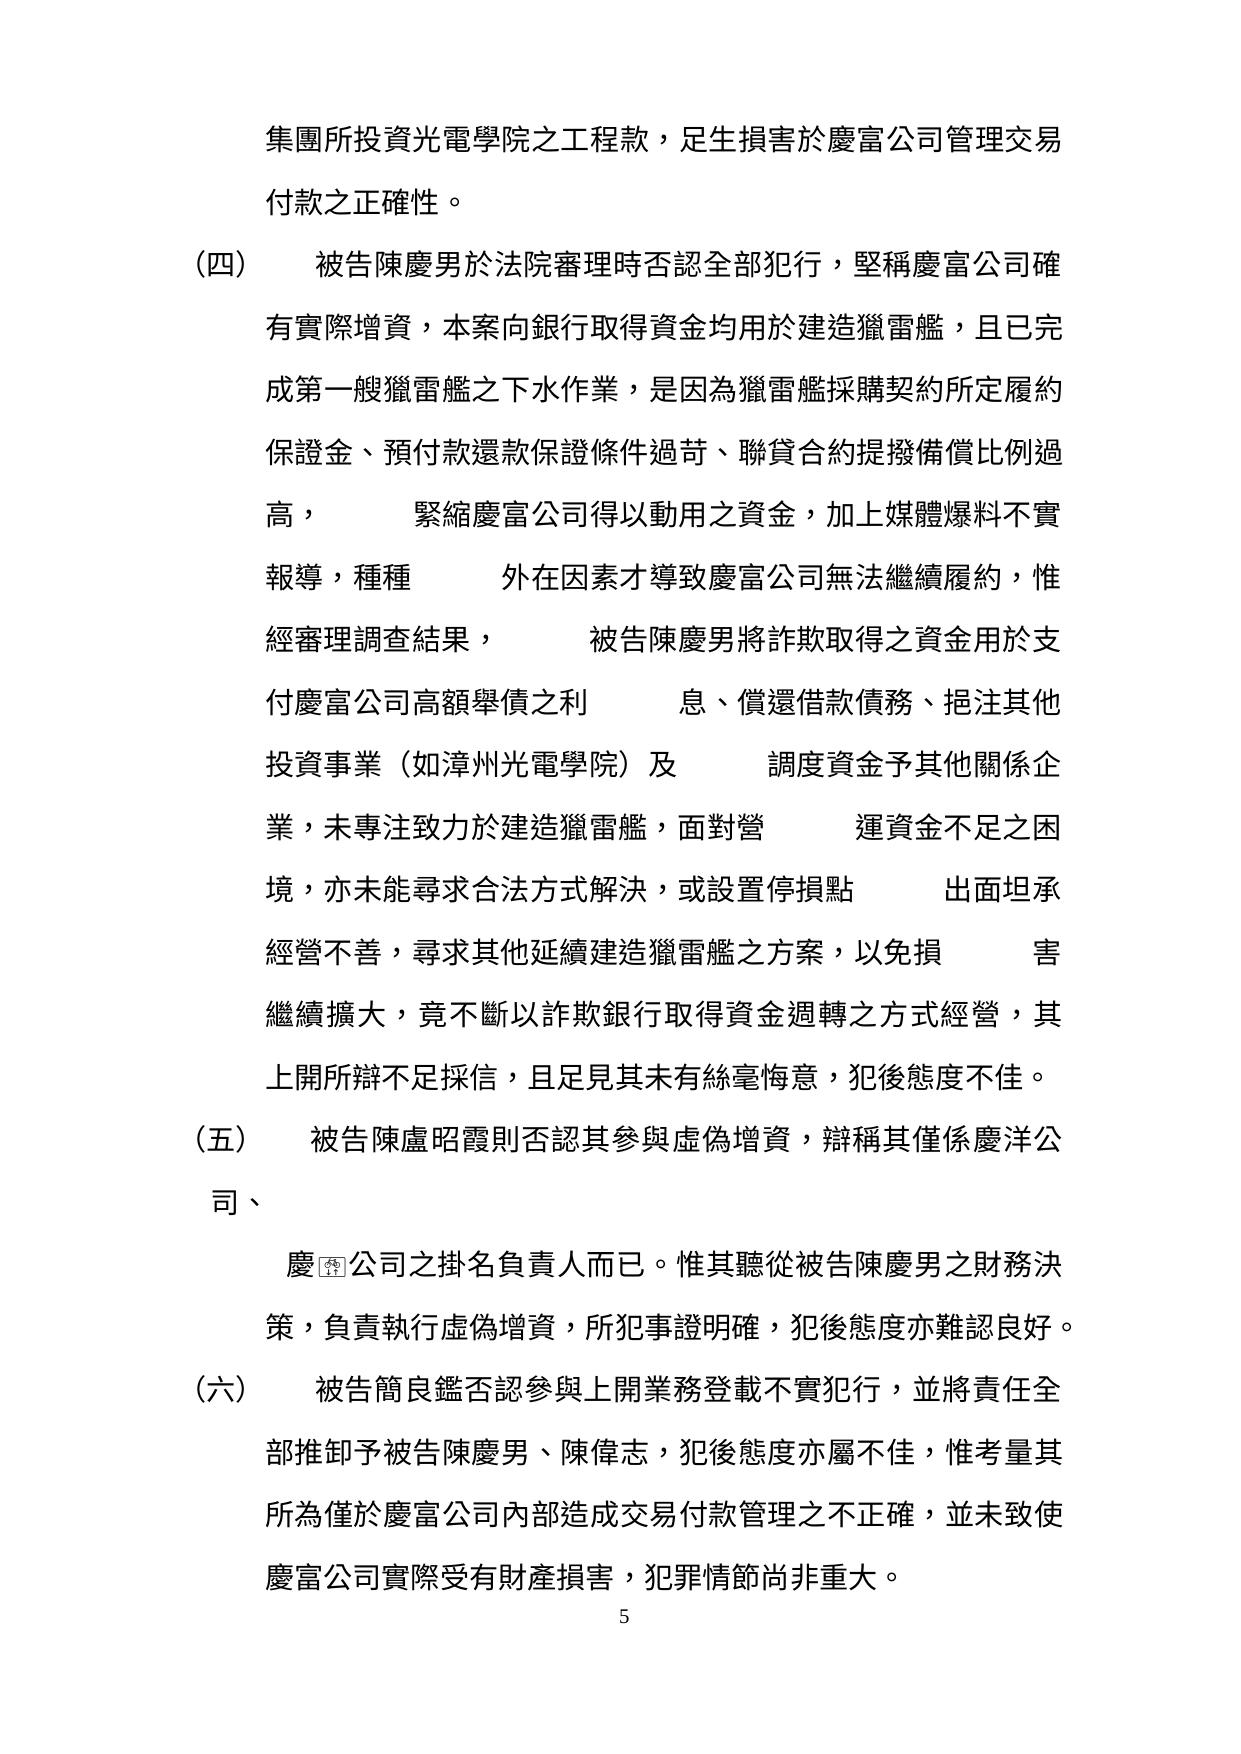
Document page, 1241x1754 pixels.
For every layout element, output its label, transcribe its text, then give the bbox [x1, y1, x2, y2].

text （六） 被告簡良鑑否認參與上開業務登載不實犯行，並將責任全部推卸予被告陳慶男、陳偉志，犯後態度亦屬不佳，惟考量其所為僅於慶富公司內部造成交易付款管理之不正確，並未致使慶富公司實際受有財產損害，犯罪情節尚非重大。 [177, 1346, 1063, 1596]
text （四） 被告陳慶男於法院審理時否認全部犯行，堅稱慶富公司確有實際增資，本案向銀行取得資金均用於建造獵雷艦，且已完成第一艘獵雷艦之下水作業，是因為獵雷艦採購契約所定履約保證金、預付款還款保證條件過苛、聯貸合約提撥備償比例過高， 緊縮慶富公司得以動用之資金，加上媒體爆料不實報導，種種 外在因素才導致慶富公司無法繼續履約，惟經審理調查結果， 被告陳慶男將詐欺取得之資金用於支付慶富公司高額舉債之利 息、償還借款債務、挹注其他投資事業（如漳州光電學院）及 調度資金予其他關係企業，未專注致力於建造獵雷艦，面對營 運資金不足之困境，亦未能尋求合法方式解決，或設置停損點 出面坦承經營不善，尋求其他延續建造獵雷艦之方案，以免損 害繼續擴大，竟不斷以詐欺銀行取得資金週轉之方式經營，其 上開所辯不足採信，且足見其未有絲毫悔意，犯後態度不佳。 [177, 221, 1063, 1096]
text 慶公司之掛名負責人而已。惟其聽從被告陳慶男之財務決 策，負責執行虛偽增資，所犯事證明確，犯後態度亦難認良好。 [177, 1221, 1063, 1346]
text 集團所投資光電學院之工程款，足生損害於慶富公司管理交易付款之正確性。 [177, 96, 1063, 221]
text （五） 被告陳盧昭霞則否認其參與虛偽增資，辯稱其僅係慶洋公司、 [177, 1096, 1063, 1221]
